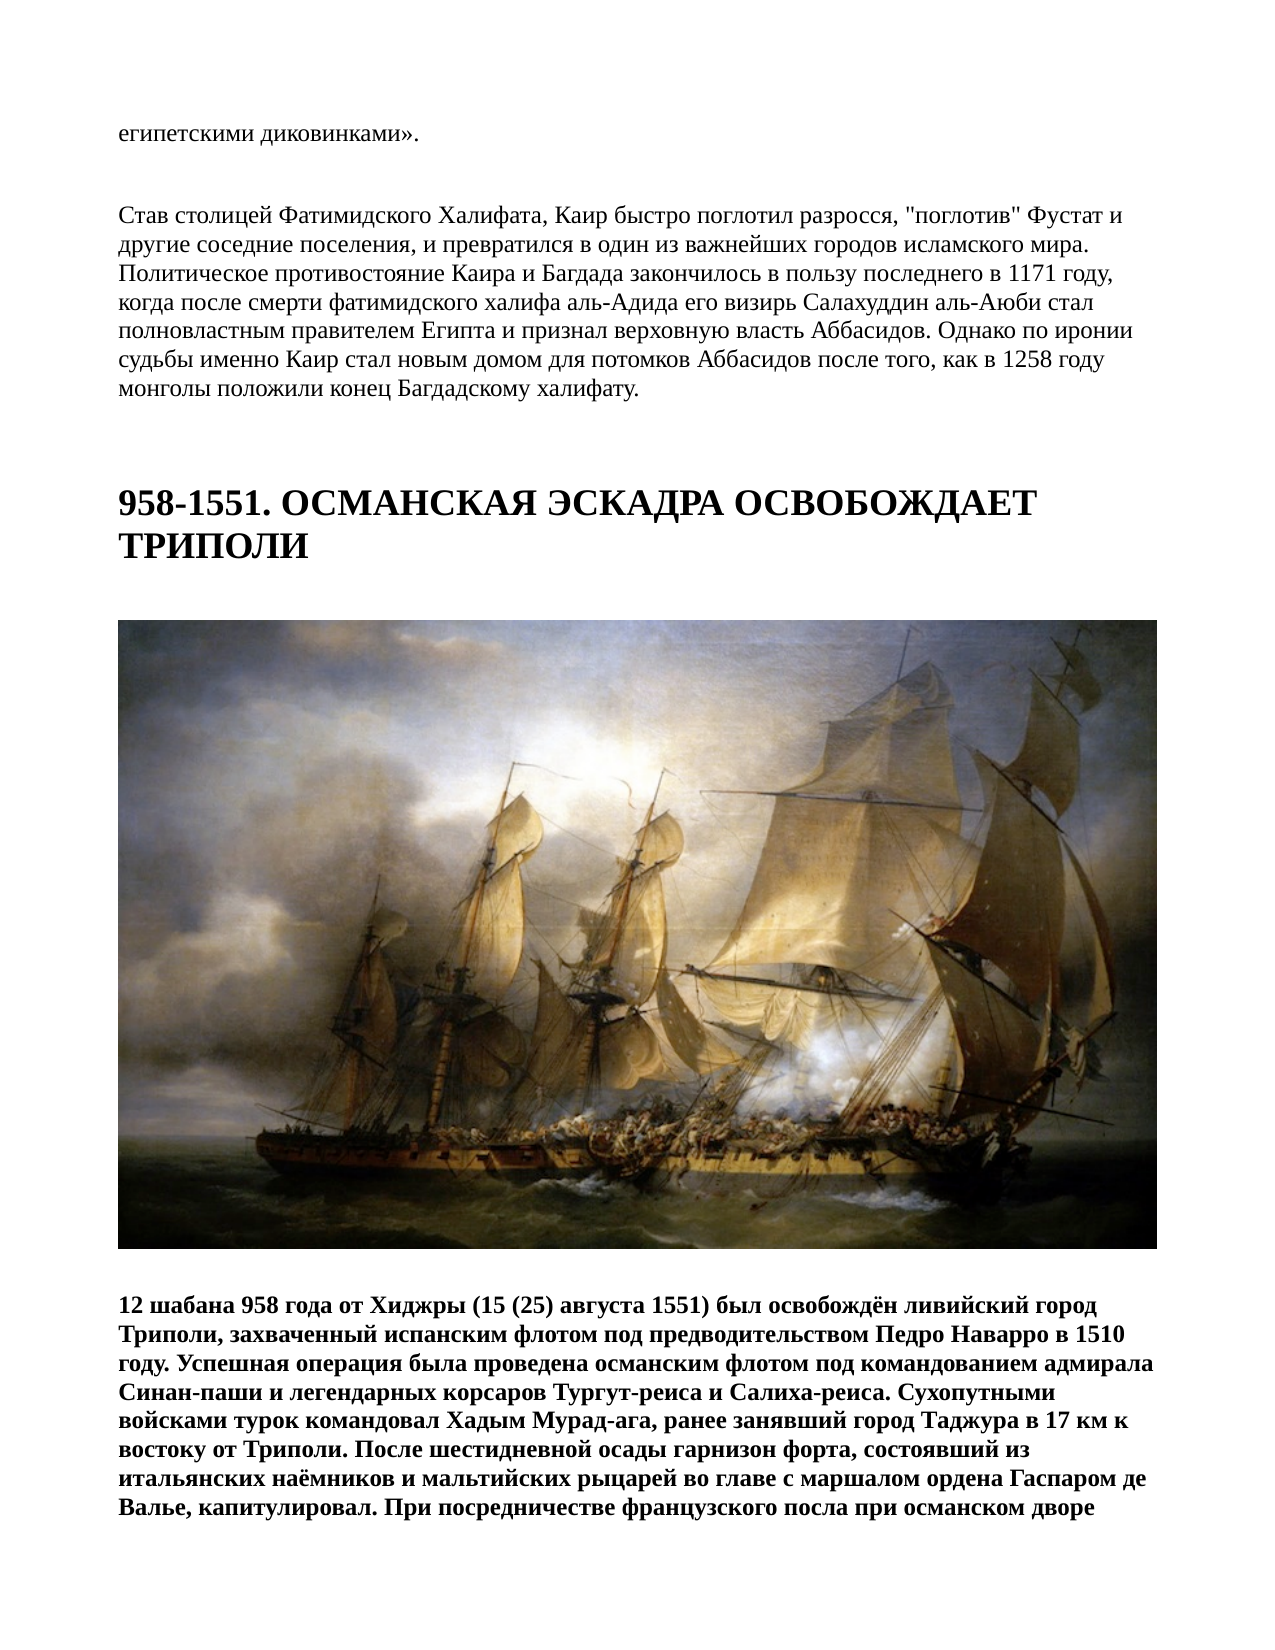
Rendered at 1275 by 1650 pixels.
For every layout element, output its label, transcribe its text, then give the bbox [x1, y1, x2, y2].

text 12 шабана 958 года от Хиджры (15 (25) августа 1551) был освобождён ливийский город Триполи, захваченный испанским флотом под предводительством Педро Наварро в 1510 году. Успешная операция была проведена османским флотом под командованием адмирала Синан-паши и легендарных корсаров Тургут-реиса и Салиха-реиса. Сухопутными войсками турок командовал Хадым Мурад-ага, ранее занявший город Таджура в 17 км к востоку от Триполи. После шестидневной осады гарнизон форта, состоявший из итальянских наёмников и мальтийских рыцарей во главе с маршалом ордена Гаспаром де Валье, капитулировал. При посредничестве французского посла при османском дворе [118, 1290, 1157, 1520]
subtitle 958-1551. ОСМАНСКАЯ ЭСКАДРА ОСВОБОЖДАЕТ ТРИПОЛИ [118, 481, 1157, 567]
text египетскими диковинками». [118, 118, 1157, 147]
text Став столицей Фатимидского Халифата, Каир быстро поглотил разросся, "поглотив" Фустат и другие соседние поселения, и превратился в один из важнейших городов исламского мира. Политическое противостояние Каира и Багдада закончилось в пользу последнего в 1171 году, когда после смерти фатимидского халифа аль-Адида его визирь Салахуддин аль-Аюби стал полновластным правителем Египта и признал верховную власть Аббасидов. Однако по иронии судьбы именно Каир стал новым домом для потомков Аббасидов после того, как в 1258 году монголы положили конец Багдадскому халифату. [118, 201, 1157, 402]
picture [118, 620, 1157, 1249]
